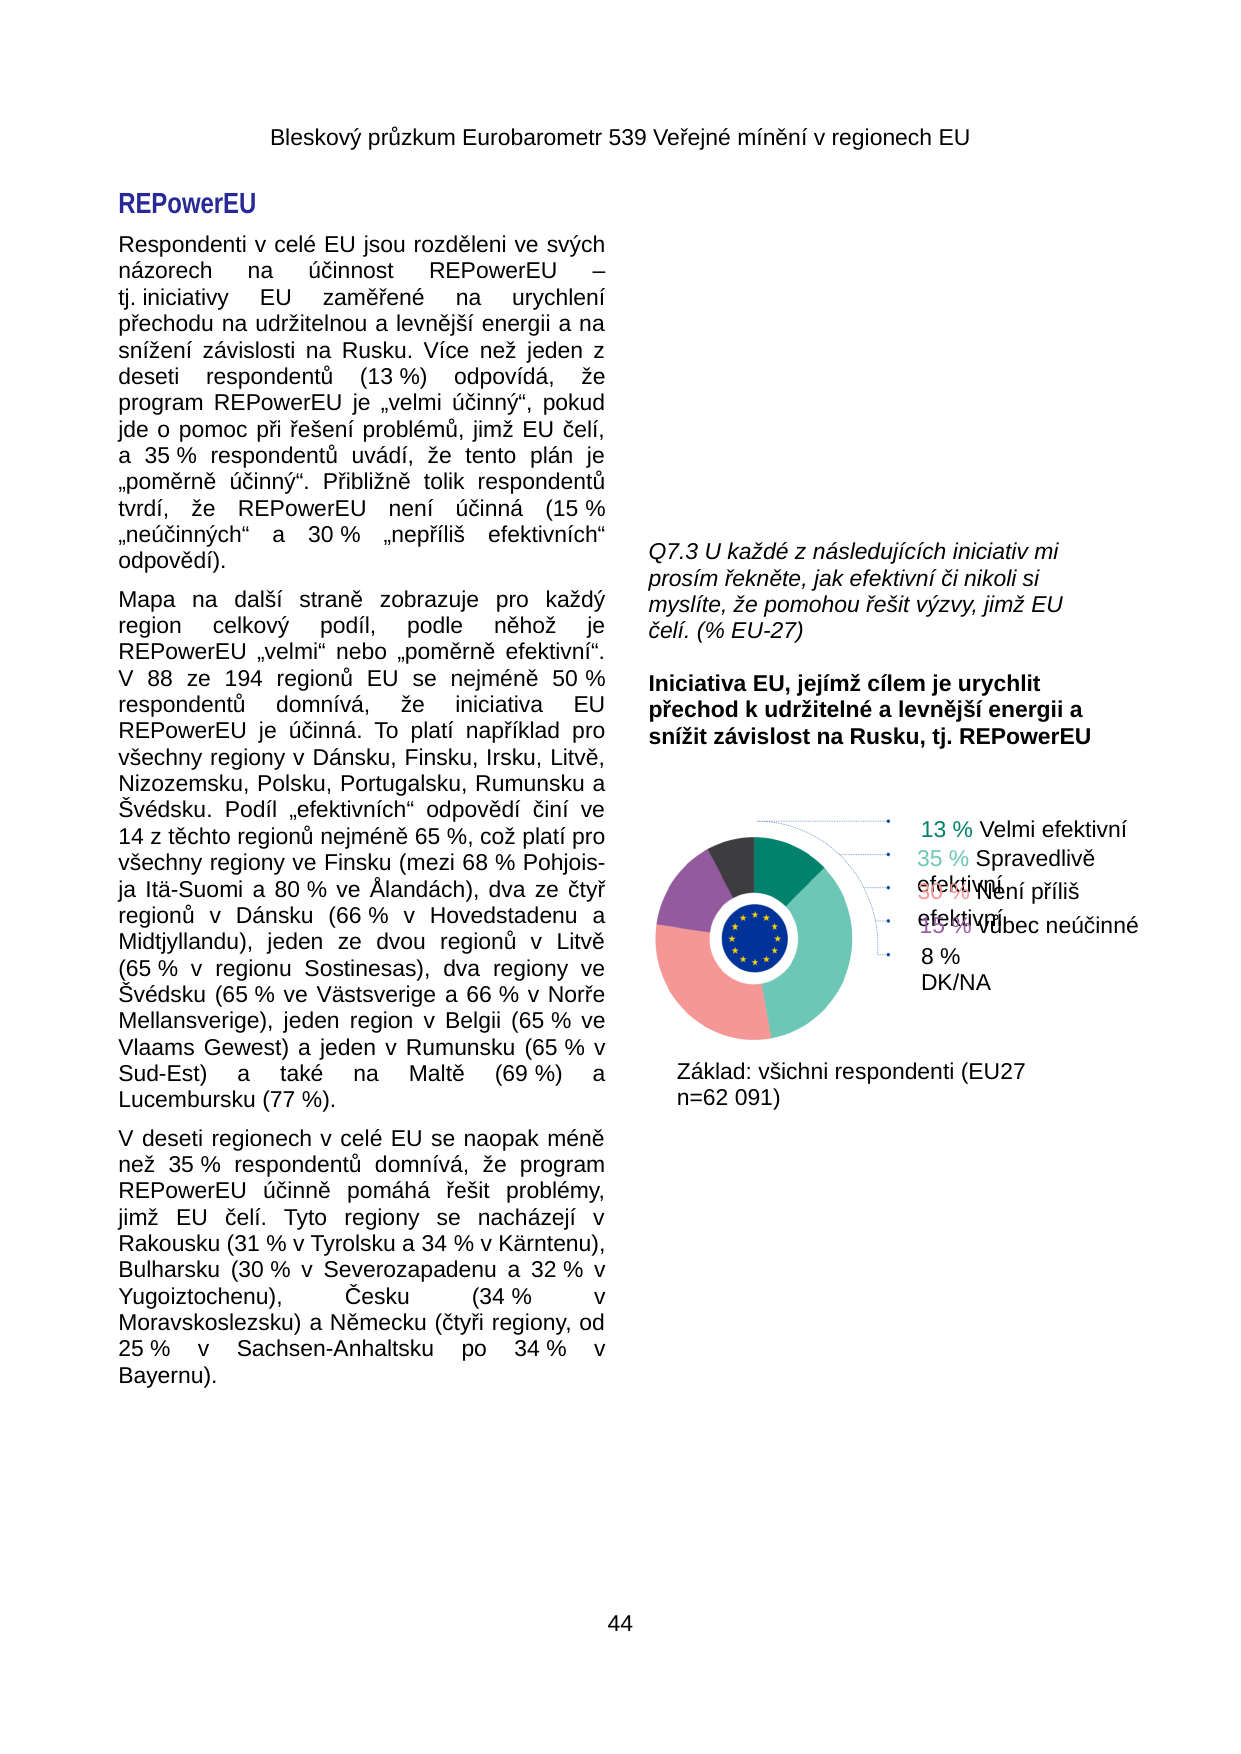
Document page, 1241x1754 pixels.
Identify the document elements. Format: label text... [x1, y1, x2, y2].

picture [651, 811, 897, 1044]
text V deseti regionech v celé EU se naopak méně než 35 % respondentů domnívá, že program REPowerEU účinně pomáhá řešit problémy, jimž EU čelí. Tyto regiony se nacházejí v Rakousku (31 % v Tyrolsku a 34 % v Kärntenu), Bulharsku (30 % v Severozapadenu a 32 % v Yugoiztochenu), Česku (34 % v Moravskoslezsku) a Německu (čtyři regiony, od 25 % v Sachsen-Anhaltsku po 34 % v Bayernu). [118, 1124, 605, 1388]
text REPowerEU [118, 186, 605, 219]
text Respondenti v celé EU jsou rozděleni ve svých názorech na účinnost REPowerEU – tj. iniciativy EU zaměřené na urychlení přechodu na udržitelnou a levnější energii a na snížení závislosti na Rusku. Více než jeden z deseti respondentů (13 %) odpovídá, že program REPowerEU je „velmi účinný“, pokud jde o pomoc při řešení problémů, jimž EU čelí, a 35 % respondentů uvádí, že tento plán je „poměrně účinný“. Přibližně tolik respondentů tvrdí, že REPowerEU není účinná (15 % „neúčinných“ a 30 % „nepříliš efektivních“ odpovědí). [118, 231, 605, 574]
text Mapa na další straně zobrazuje pro každý region celkový podíl, podle něhož je REPowerEU „velmi“ nebo „poměrně efektivní“. V 88 ze 194 regionů EU se nejméně 50 % respondentů domnívá, že iniciativa EU REPowerEU je účinná. To platí například pro všechny regiony v Dánsku, Finsku, Irsku, Litvě, Nizozemsku, Polsku, Portugalsku, Rumunsku a Švédsku. Podíl „efektivních“ odpovědí činí ve 14 z těchto regionů nejméně 65 %, což platí pro všechny regiony ve Finsku (mezi 68 % Pohjois- ja Itä-Suomi a 80 % ve Ålandách), dva ze čtyř regionů v Dánsku (66 % v Hovedstadenu a Midtjyllandu), jeden ze dvou regionů v Litvě (65 % v regionu Sostinesas), dva regiony ve Švédsku (65 % ve Västsverige a 66 % v Norře Mellansverige), jeden region v Belgii (65 % ve Vlaams Gewest) a jeden v Rumunsku (65 % v Sud-Est) a také na Maltě (69 %) a Lucembursku (77 %). [118, 586, 605, 1113]
